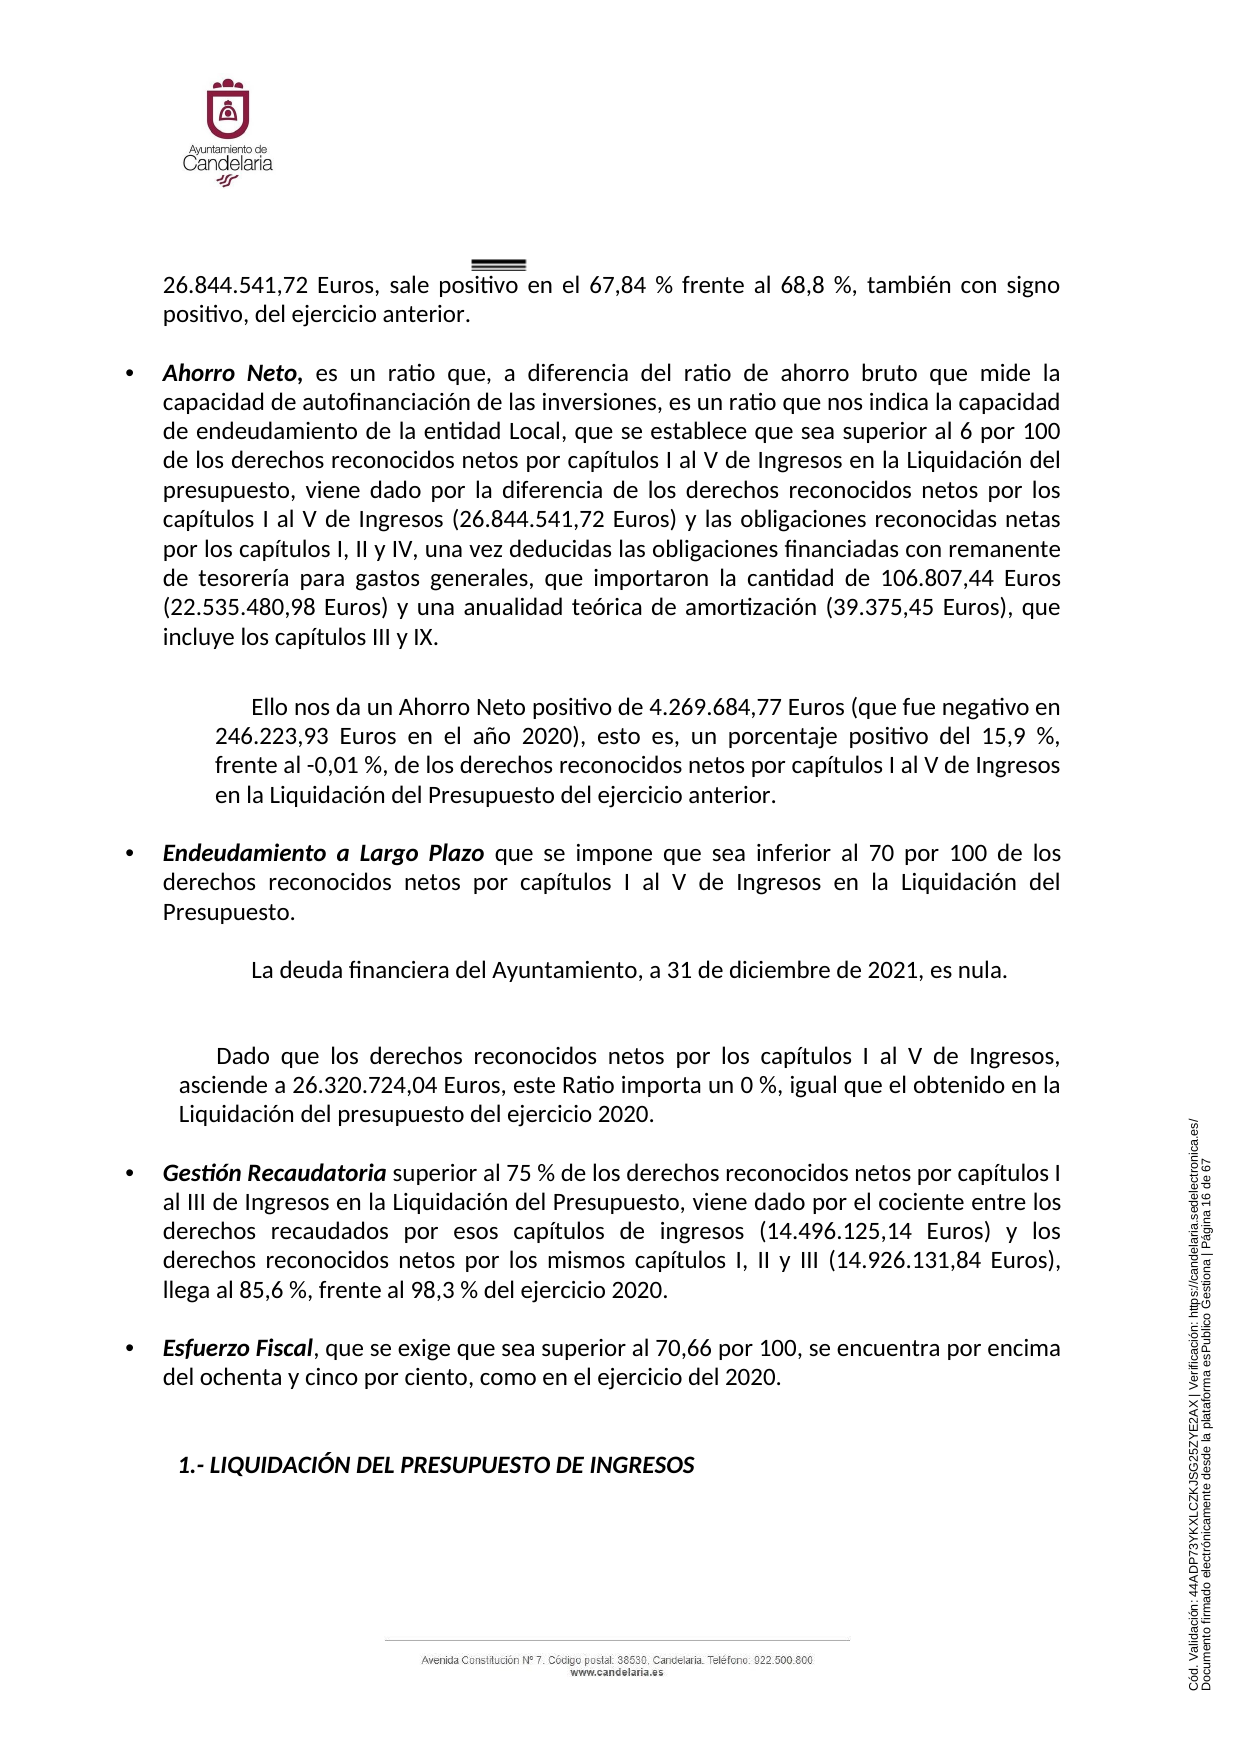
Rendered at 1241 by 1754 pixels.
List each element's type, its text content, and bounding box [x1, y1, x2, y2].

list Endeudamiento a Largo Plazo que se impone que sea inferior al 70 por 100 de los derechos reconocidos netos por capítulos I al V de Ingresos en la Liquidación del Presupuesto. [125, 838, 1062, 926]
text Dado que los derechos reconocidos netos por los capítulos I al V de Ingresos, asciende a 26.320.724,04 Euros, este Ratio importa un 0 %, igual que el obtenido en la Liquidación del presupuesto del ejercicio 2020. [179, 1041, 1062, 1129]
list Gestión Recaudatoria superior al 75 % de los derechos reconocidos netos por capítulos I al III de Ingresos en la Liquidación del Presupuesto, viene dado por el cociente entre los derechos recaudados por esos capítulos de ingresos (14.496.125,14 Euros) y los derechos reconocidos netos por los mismos capítulos I, II y III (14.926.131,84 Euros), llega al 85,6 %, frente al 98,3 % del ejercicio 2020. [125, 1158, 1062, 1304]
text La deuda financiera del Ayuntamiento, a 31 de diciembre de 2021, es nula. [215, 955, 1062, 984]
list Ahorro Neto, es un ratio que, a diferencia del ratio de ahorro bruto que mide la capacidad de autofinanciación de las inversiones, es un ratio que nos indica la capacidad de endeudamiento de la entidad Local, que se establece que sea superior al 6 por 100 de los derechos reconocidos netos por capítulos I al V de Ingresos en la Liquidación del presupuesto, viene dado por la diferencia de los derechos reconocidos netos por los capítulos I al V de Ingresos (26.844.541,72 Euros) y las obligaciones reconocidas netas por los capítulos I, II y IV, una vez deducidas las obligaciones financiadas con remanente de tesorería para gastos generales, que importaron la cantidad de 106.807,44 Euros (22.535.480,98 Euros) y una anualidad teórica de amortización (39.375,45 Euros), que incluye los capítulos III y IX. [125, 358, 1062, 651]
text 1.- LIQUIDACIÓN DEL PRESUPUESTO DE INGRESOS [177, 1449, 1063, 1479]
text Ello nos da un Ahorro Neto positivo de 4.269.684,77 Euros (que fue negativo en 246.223,93 Euros en el año 2020), esto es, un porcentaje positivo del 15,9 %, frente al -0,01 %, de los derechos reconocidos netos por capítulos I al V de Ingresos en la Liquidación del Presupuesto del ejercicio anterior. [215, 692, 1062, 809]
list 26.844.541,72 Euros, sale positivo en el 67,84 % frente al 68,8 %, también con signo positivo, del ejercicio anterior. [125, 270, 1062, 329]
list Esfuerzo Fiscal, que se exige que sea superior al 70,66 por 100, se encuentra por encima del ochenta y cinco por ciento, como en el ejercicio del 2020. [125, 1333, 1062, 1392]
